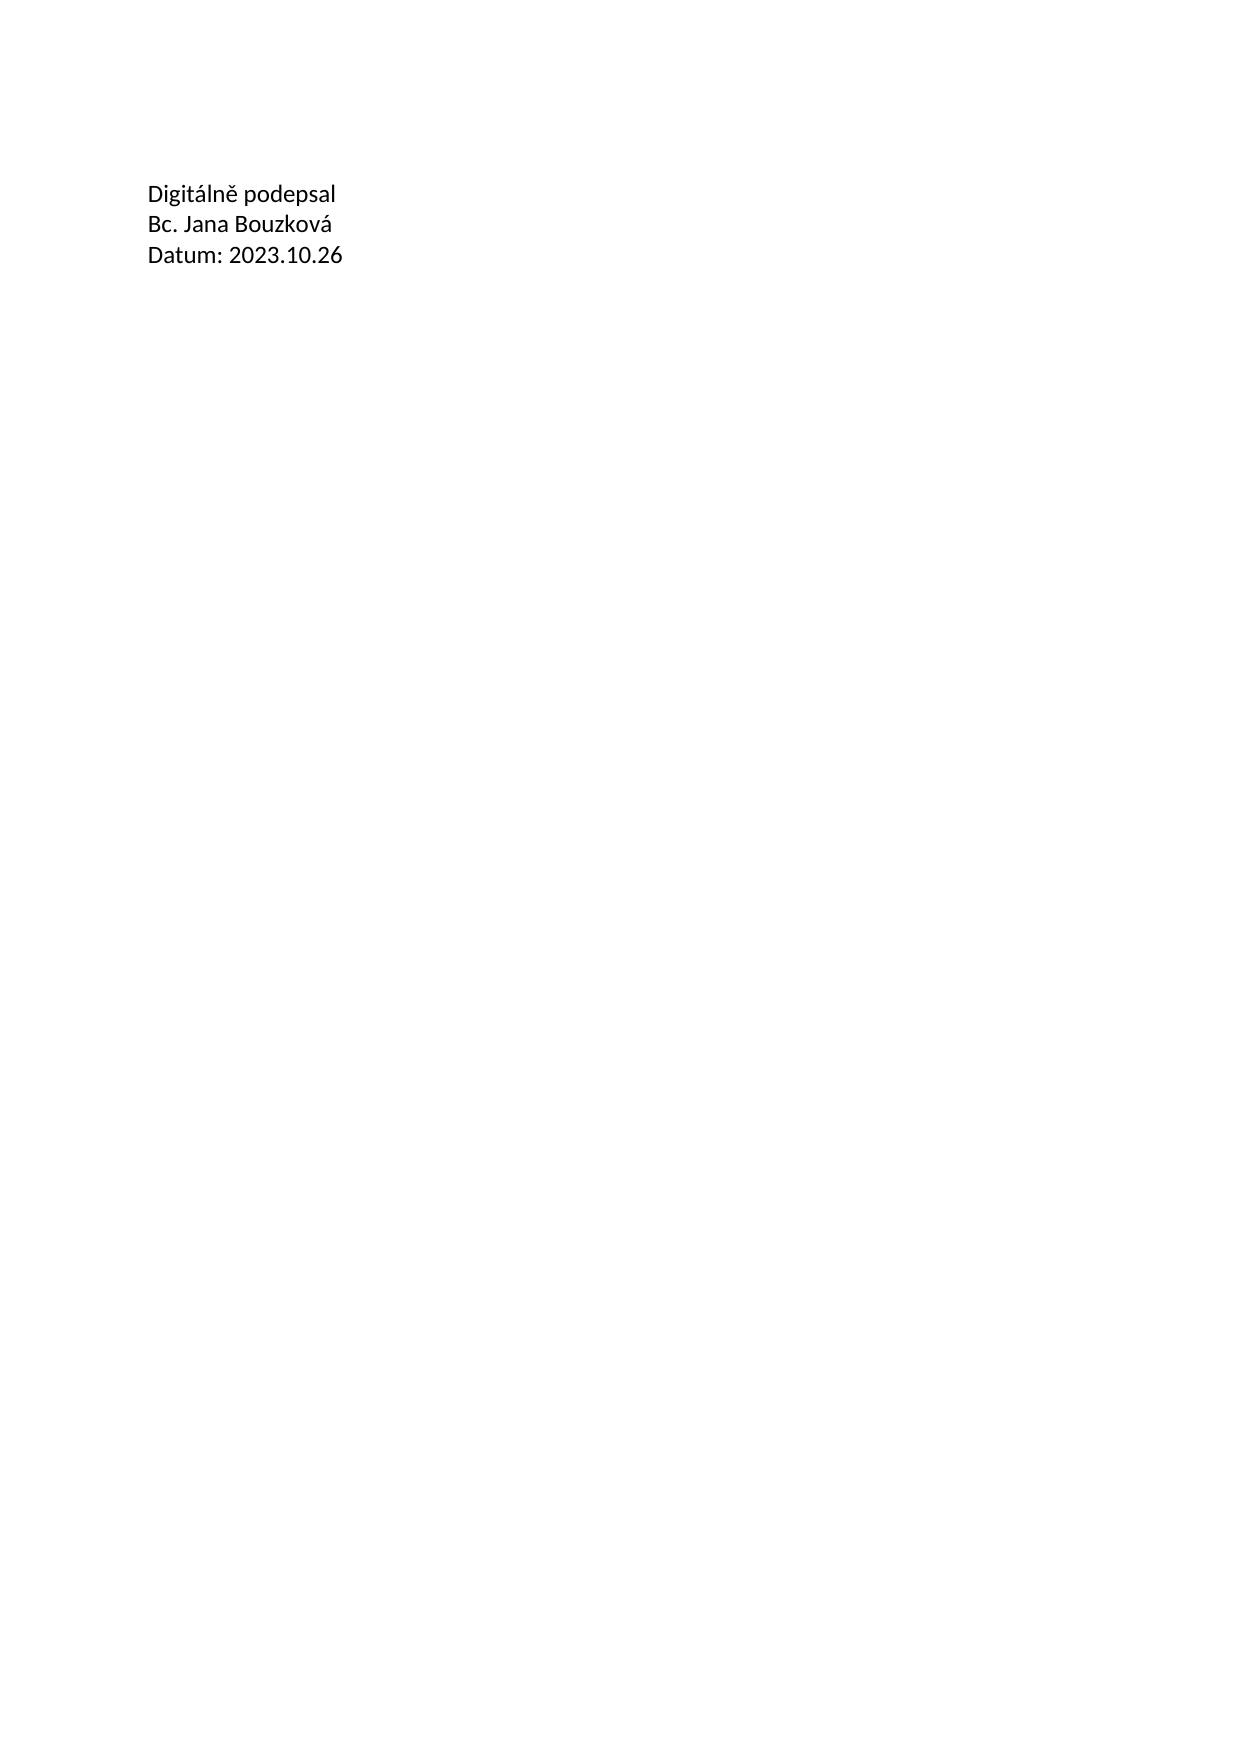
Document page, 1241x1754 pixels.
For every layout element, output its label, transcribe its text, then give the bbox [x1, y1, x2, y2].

text Digitálně podepsal [148, 178, 1093, 209]
text Bc. Jana Bouzková [148, 209, 1093, 239]
text Datum: 2023.10.26 [148, 239, 1093, 270]
